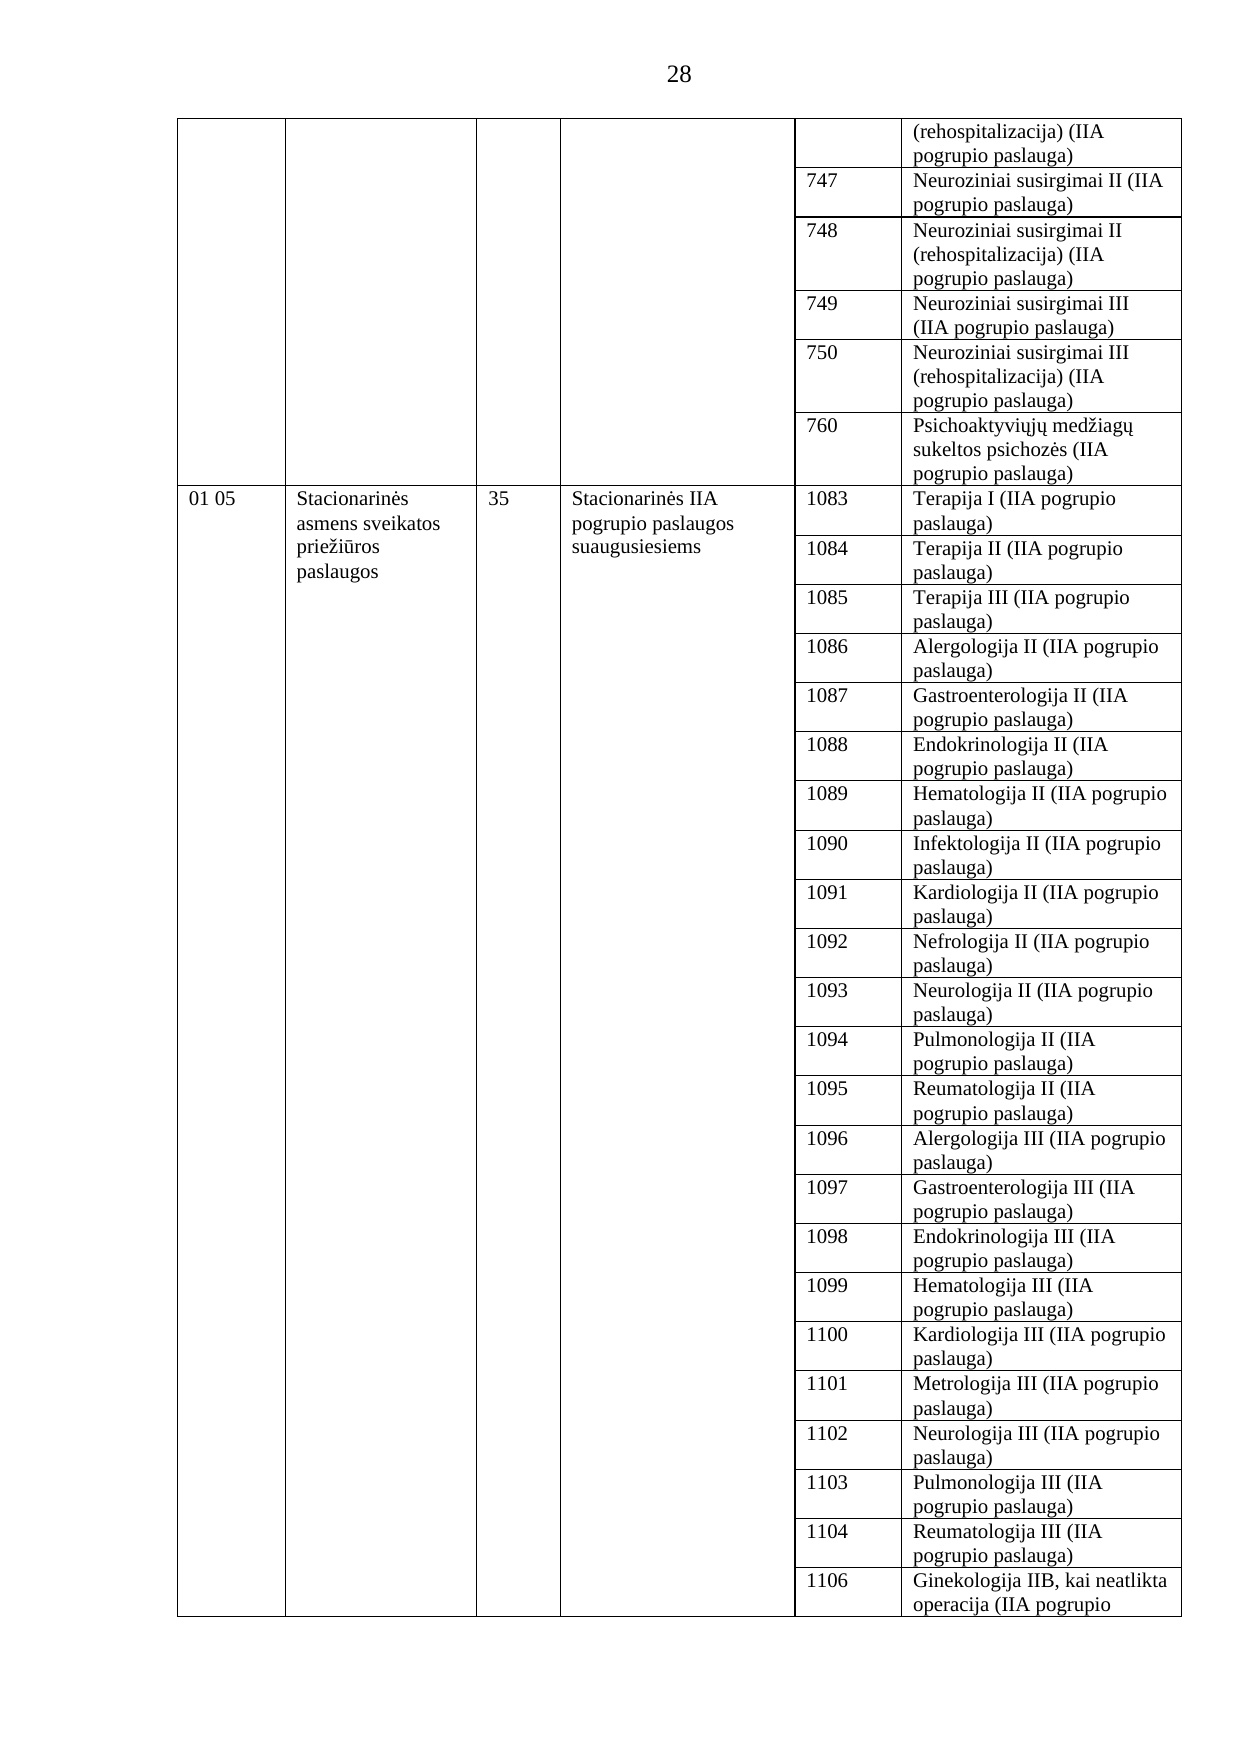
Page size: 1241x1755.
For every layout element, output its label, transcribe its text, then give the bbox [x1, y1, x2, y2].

table_cell 1103 [796, 1470, 901, 1518]
table_cell Terapija II (IIA pogrupio paslauga) [902, 536, 1181, 584]
table_cell 1087 [796, 683, 901, 731]
table_cell Neuroziniai susirgimai III (rehospitalizacija) (IIA pogrupio paslauga) [902, 340, 1181, 412]
table_cell 1092 [796, 929, 901, 977]
table_cell Ginekologija IIB, kai neatlikta operacija (IIA pogrupio [902, 1568, 1181, 1616]
table_cell [286, 119, 476, 485]
table_cell 1091 [796, 880, 901, 928]
table_cell Stacionarinės asmens sveikatos priežiūros paslaugos [286, 486, 476, 1616]
table_cell 1100 [796, 1322, 901, 1370]
table_cell 1085 [796, 585, 901, 633]
table_cell Neurologija III (IIA pogrupio paslauga) [902, 1421, 1181, 1469]
table_cell [178, 119, 285, 485]
table_cell Stacionarinės IIA pogrupio paslaugos suaugusiesiems [561, 486, 794, 1616]
table_cell Terapija I (IIA pogrupio paslauga) [902, 486, 1181, 534]
table_cell Alergologija II (IIA pogrupio paslauga) [902, 634, 1181, 682]
table_cell 01 05 [178, 486, 285, 1616]
table_cell 1086 [796, 634, 901, 682]
table_cell Gastroenterologija III (IIA pogrupio paslauga) [902, 1175, 1181, 1223]
table_cell 748 [796, 218, 901, 290]
table_cell Metrologija III (IIA pogrupio paslauga) [902, 1371, 1181, 1419]
table_cell Alergologija III (IIA pogrupio paslauga) [902, 1126, 1181, 1174]
table_cell Gastroenterologija II (IIA pogrupio paslauga) [902, 683, 1181, 731]
table_cell 1102 [796, 1421, 901, 1469]
table_cell Terapija III (IIA pogrupio paslauga) [902, 585, 1181, 633]
table_cell [796, 119, 901, 167]
table_cell Endokrinologija II (IIA pogrupio paslauga) [902, 732, 1181, 780]
table_cell Pulmonologija II (IIA pogrupio paslauga) [902, 1027, 1181, 1075]
table_cell 1097 [796, 1175, 901, 1223]
table_cell Infektologija II (IIA pogrupio paslauga) [902, 831, 1181, 879]
table_cell [561, 119, 794, 485]
table_cell Kardiologija III (IIA pogrupio paslauga) [902, 1322, 1181, 1370]
table_cell Kardiologija II (IIA pogrupio paslauga) [902, 880, 1181, 928]
table_cell 1093 [796, 978, 901, 1026]
table_cell 1084 [796, 536, 901, 584]
table_cell 1106 [796, 1568, 901, 1616]
table_cell Neurologija II (IIA pogrupio paslauga) [902, 978, 1181, 1026]
table_cell Neuroziniai susirgimai II (rehospitalizacija) (IIA pogrupio paslauga) [902, 218, 1181, 290]
table_cell 1095 [796, 1076, 901, 1124]
table_cell 750 [796, 340, 901, 412]
table_cell Neuroziniai susirgimai II (IIA pogrupio paslauga) [902, 168, 1181, 216]
table_cell 749 [796, 291, 901, 339]
table_cell Nefrologija II (IIA pogrupio paslauga) [902, 929, 1181, 977]
table_cell 1094 [796, 1027, 901, 1075]
table_cell Endokrinologija III (IIA pogrupio paslauga) [902, 1224, 1181, 1272]
table_cell (rehospitalizacija) (IIA pogrupio paslauga) [902, 119, 1181, 167]
table_cell 1096 [796, 1126, 901, 1174]
table_cell 1104 [796, 1519, 901, 1567]
table_cell 35 [477, 486, 560, 1616]
table_cell Hematologija III (IIA pogrupio paslauga) [902, 1273, 1181, 1321]
table_cell 1098 [796, 1224, 901, 1272]
table_cell 1089 [796, 781, 901, 829]
table_cell 1083 [796, 486, 901, 534]
table_cell Pulmonologija III (IIA pogrupio paslauga) [902, 1470, 1181, 1518]
table_cell 1088 [796, 732, 901, 780]
table_cell 747 [796, 168, 901, 216]
table_cell Neuroziniai susirgimai III (IIA pogrupio paslauga) [902, 291, 1181, 339]
table_cell Hematologija II (IIA pogrupio paslauga) [902, 781, 1181, 829]
table_cell Reumatologija II (IIA pogrupio paslauga) [902, 1076, 1181, 1124]
table_cell 1090 [796, 831, 901, 879]
table_cell 760 [796, 413, 901, 485]
table_cell 1099 [796, 1273, 901, 1321]
table_cell Reumatologija III (IIA pogrupio paslauga) [902, 1519, 1181, 1567]
table_cell Psichoaktyviųjų medžiagų sukeltos psichozės (IIA pogrupio paslauga) [902, 413, 1181, 485]
table_cell 1101 [796, 1371, 901, 1419]
table_cell [477, 119, 560, 485]
